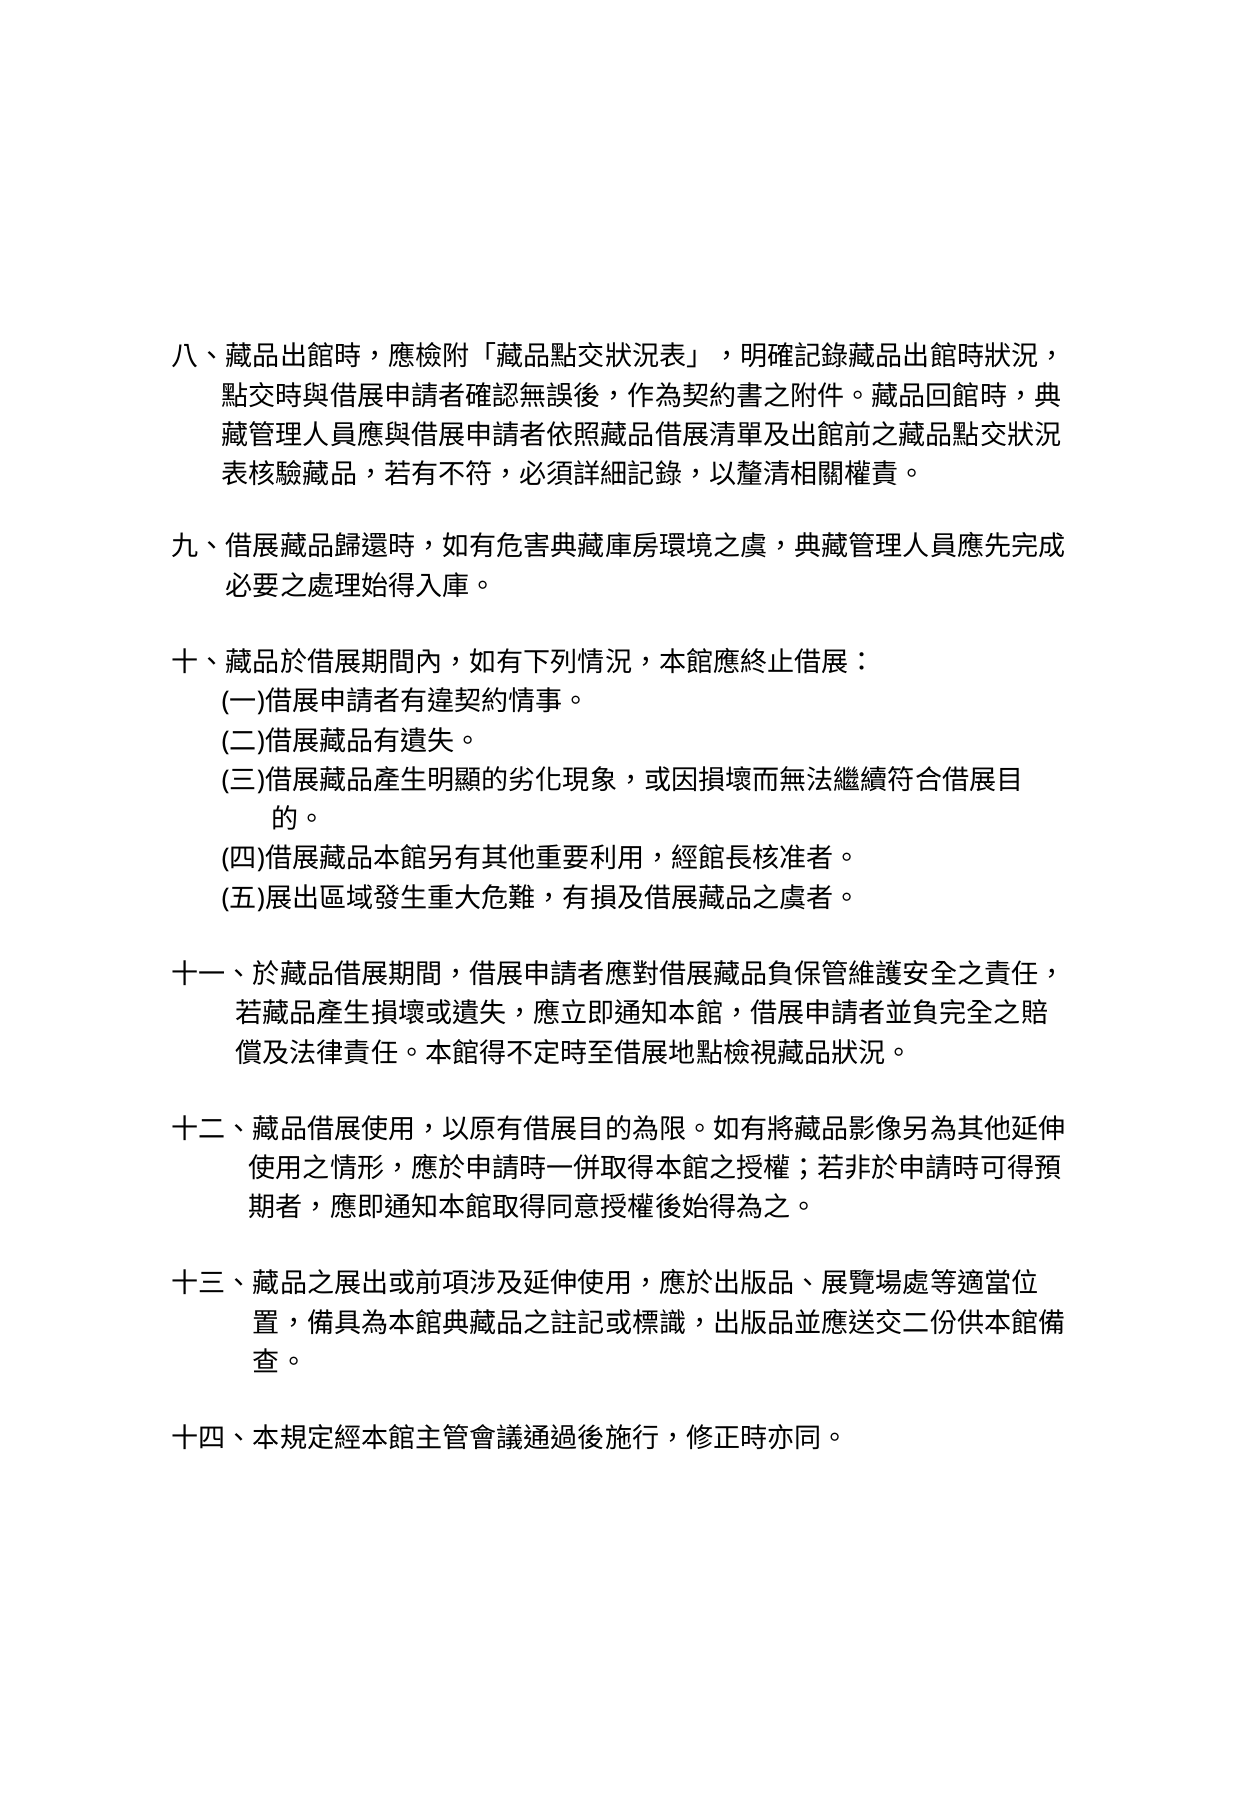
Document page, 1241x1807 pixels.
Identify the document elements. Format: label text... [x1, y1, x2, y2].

text (四)借展藏品本館另有其他重要利用，經館長核准者。 [171, 836, 1084, 876]
text 使用之情形，應於申請時一併取得本館之授權；若非於申請時可得預 [221, 1146, 1084, 1185]
text 十、藏品於借展期間內，如有下列情況，本館應終止借展： [171, 640, 1084, 679]
text 十三、藏品之展出或前項涉及延伸使用，應於出版品、展覽場處等適當位 [171, 1261, 1084, 1301]
text 必要之處理始得入庫。 [171, 564, 1084, 603]
text 十一、於藏品借展期間，借展申請者應對借展藏品負保管維護安全之責任， [171, 952, 1084, 991]
text 的。 [221, 797, 1084, 836]
text 償及法律責任。本館得不定時至借展地點檢視藏品狀況。 [221, 1031, 1084, 1070]
text 八、藏品出館時，應檢附「藏品點交狀況表」，明確記錄藏品出館時狀況， [171, 334, 1084, 373]
text 十四、本規定經本館主管會議通過後施行，修正時亦同。 [171, 1416, 1084, 1455]
text (一)借展申請者有違契約情事。 [171, 679, 1084, 718]
text 點交時與借展申請者確認無誤後，作為契約書之附件。藏品回館時，典藏管理人員應與借展申請者依照藏品借展清單及出館前之藏品點交狀況表核驗藏品，若有不符，必須詳細記錄，以釐清相關權責。 [221, 373, 1084, 491]
text 期者，應即通知本館取得同意授權後始得為之。 [221, 1185, 1084, 1224]
text 九、借展藏品歸還時，如有危害典藏庫房環境之虞，典藏管理人員應先完成 [171, 524, 1084, 564]
text 十二、藏品借展使用，以原有借展目的為限。如有將藏品影像另為其他延伸 [171, 1107, 1084, 1146]
text 若藏品產生損壞或遺失，應立即通知本館，借展申請者並負完全之賠 [221, 991, 1084, 1031]
text 置，備具為本館典藏品之註記或標識，出版品並應送交二份供本館備 [221, 1301, 1084, 1340]
text 查。 [221, 1340, 1084, 1379]
text (三)借展藏品產生明顯的劣化現象，或因損壞而無法繼續符合借展目 [171, 758, 1084, 797]
text (二)借展藏品有遺失。 [171, 718, 1084, 758]
text (五)展出區域發生重大危難，有損及借展藏品之虞者。 [171, 876, 1084, 915]
